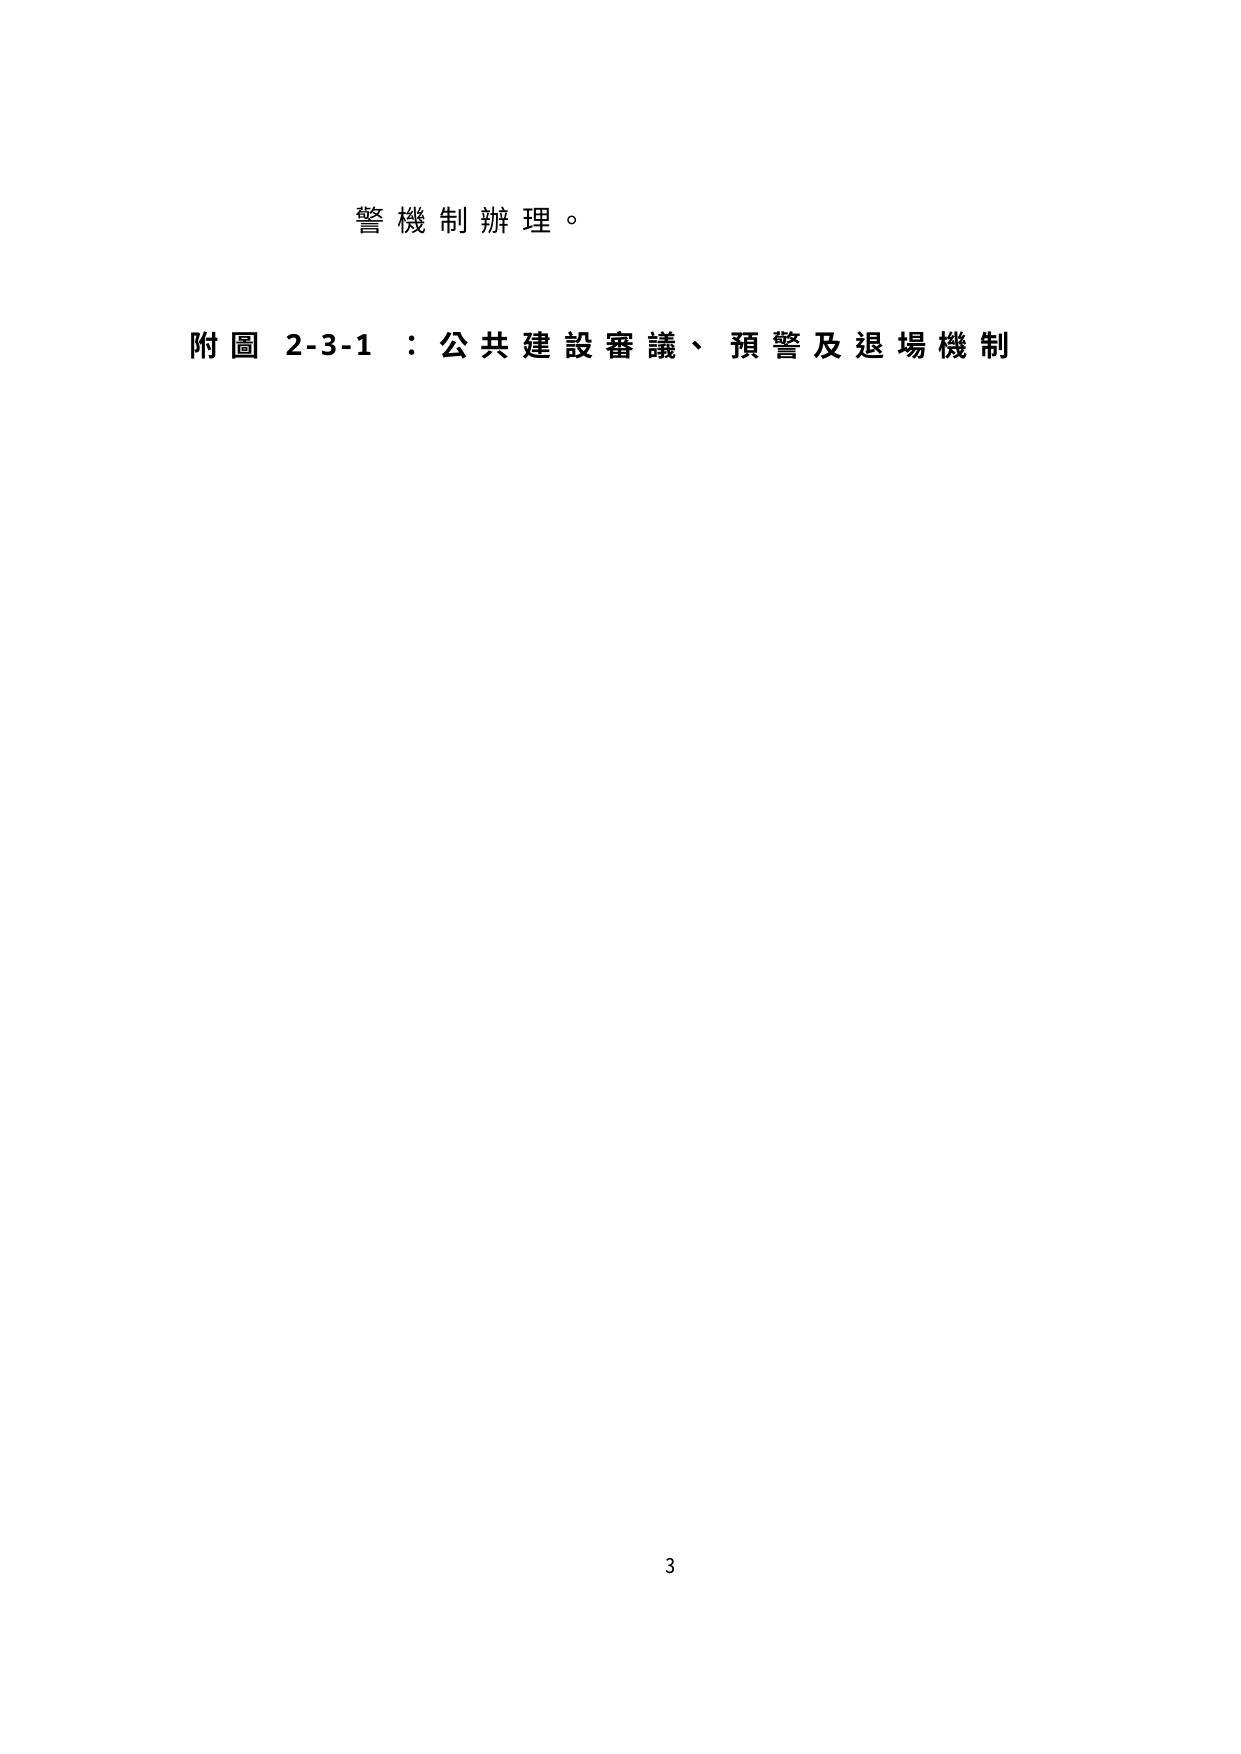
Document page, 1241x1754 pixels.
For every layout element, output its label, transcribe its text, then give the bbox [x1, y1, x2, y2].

text 附圖2-3-1：公共建設審議、預警及退場機制 [183, 302, 1058, 365]
text 警機制辦理。 [286, 177, 1058, 240]
